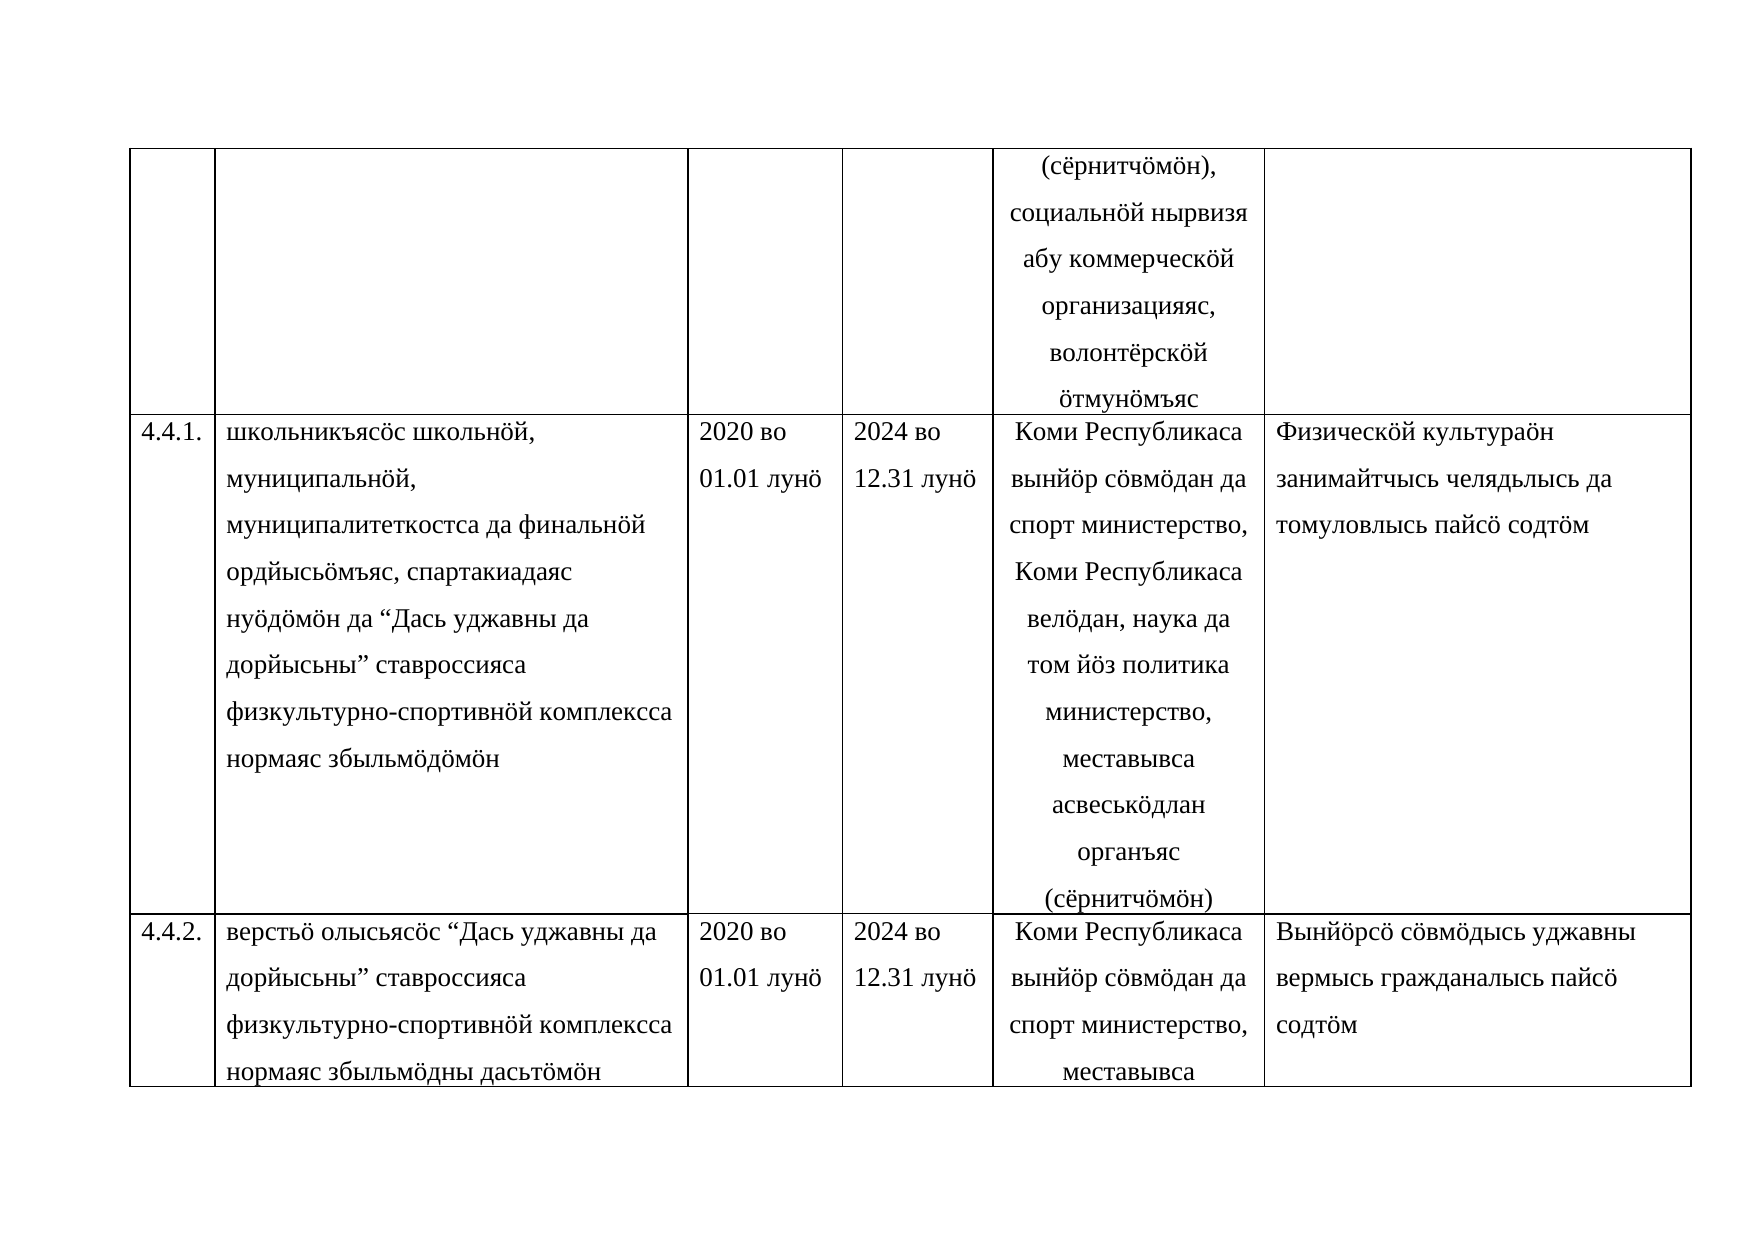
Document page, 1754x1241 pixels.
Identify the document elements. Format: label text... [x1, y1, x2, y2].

table_cell [843, 149, 992, 414]
table_cell верстьӧ олысьясӧс “Дась уджавны да дорйысьны” ставроссияса физкультурно-спортивнӧй комплексса нормаяс збыльмӧдны дасьтӧмӧн [216, 915, 687, 1086]
table_cell Вынйӧрсӧ сӧвмӧдысь уджавны вермысь гражданалысь пайсӧ содтӧм [1265, 915, 1690, 1086]
table_cell Коми Республикаса вынйӧр сӧвмӧдан да спорт министерство, меставывса [994, 915, 1264, 1086]
table_cell [216, 149, 687, 414]
table_cell 4.4.1. [131, 415, 214, 913]
table_cell [1265, 149, 1690, 414]
table_cell 2024 во 12.31 лунӧ [843, 415, 992, 913]
table_cell школьникъясӧс школьнӧй, муниципальнӧй, муниципалитеткостса да финальнӧй ордйысьӧмъяс, спартакиадаяс нуӧдӧмӧн да “Дась уджавны да дорйысьны” ставроссияса физкультурно-спортивнӧй комплексса нормаяс збыльмӧдӧмӧн [216, 415, 687, 913]
table_cell [131, 149, 214, 414]
table_cell [689, 149, 842, 414]
table_cell Коми Республикаса вынйӧр сӧвмӧдан да спорт министерство, Коми Республикаса велӧдан, наука да том йӧз политика министерство, меставывса асвеськӧдлан органъяс (сёрнитчӧмӧн) [994, 415, 1264, 913]
table_cell 2020 во 01.01 лунӧ [689, 914, 842, 1086]
table_cell (сёрнитчӧмӧн), социальнӧй нырвизя абу коммерческӧй организацияяс, волонтёрскӧй ӧтмунӧмъяс [994, 149, 1264, 414]
table_cell 2024 во 12.31 лунӧ [843, 914, 992, 1086]
table_cell 4.4.2. [131, 915, 214, 1086]
table_cell 2020 во 01.01 лунӧ [689, 415, 842, 913]
table_cell Физическӧй культураӧн занимайтчысь челядьлысь да томуловлысь пайсӧ содтӧм [1265, 415, 1690, 913]
